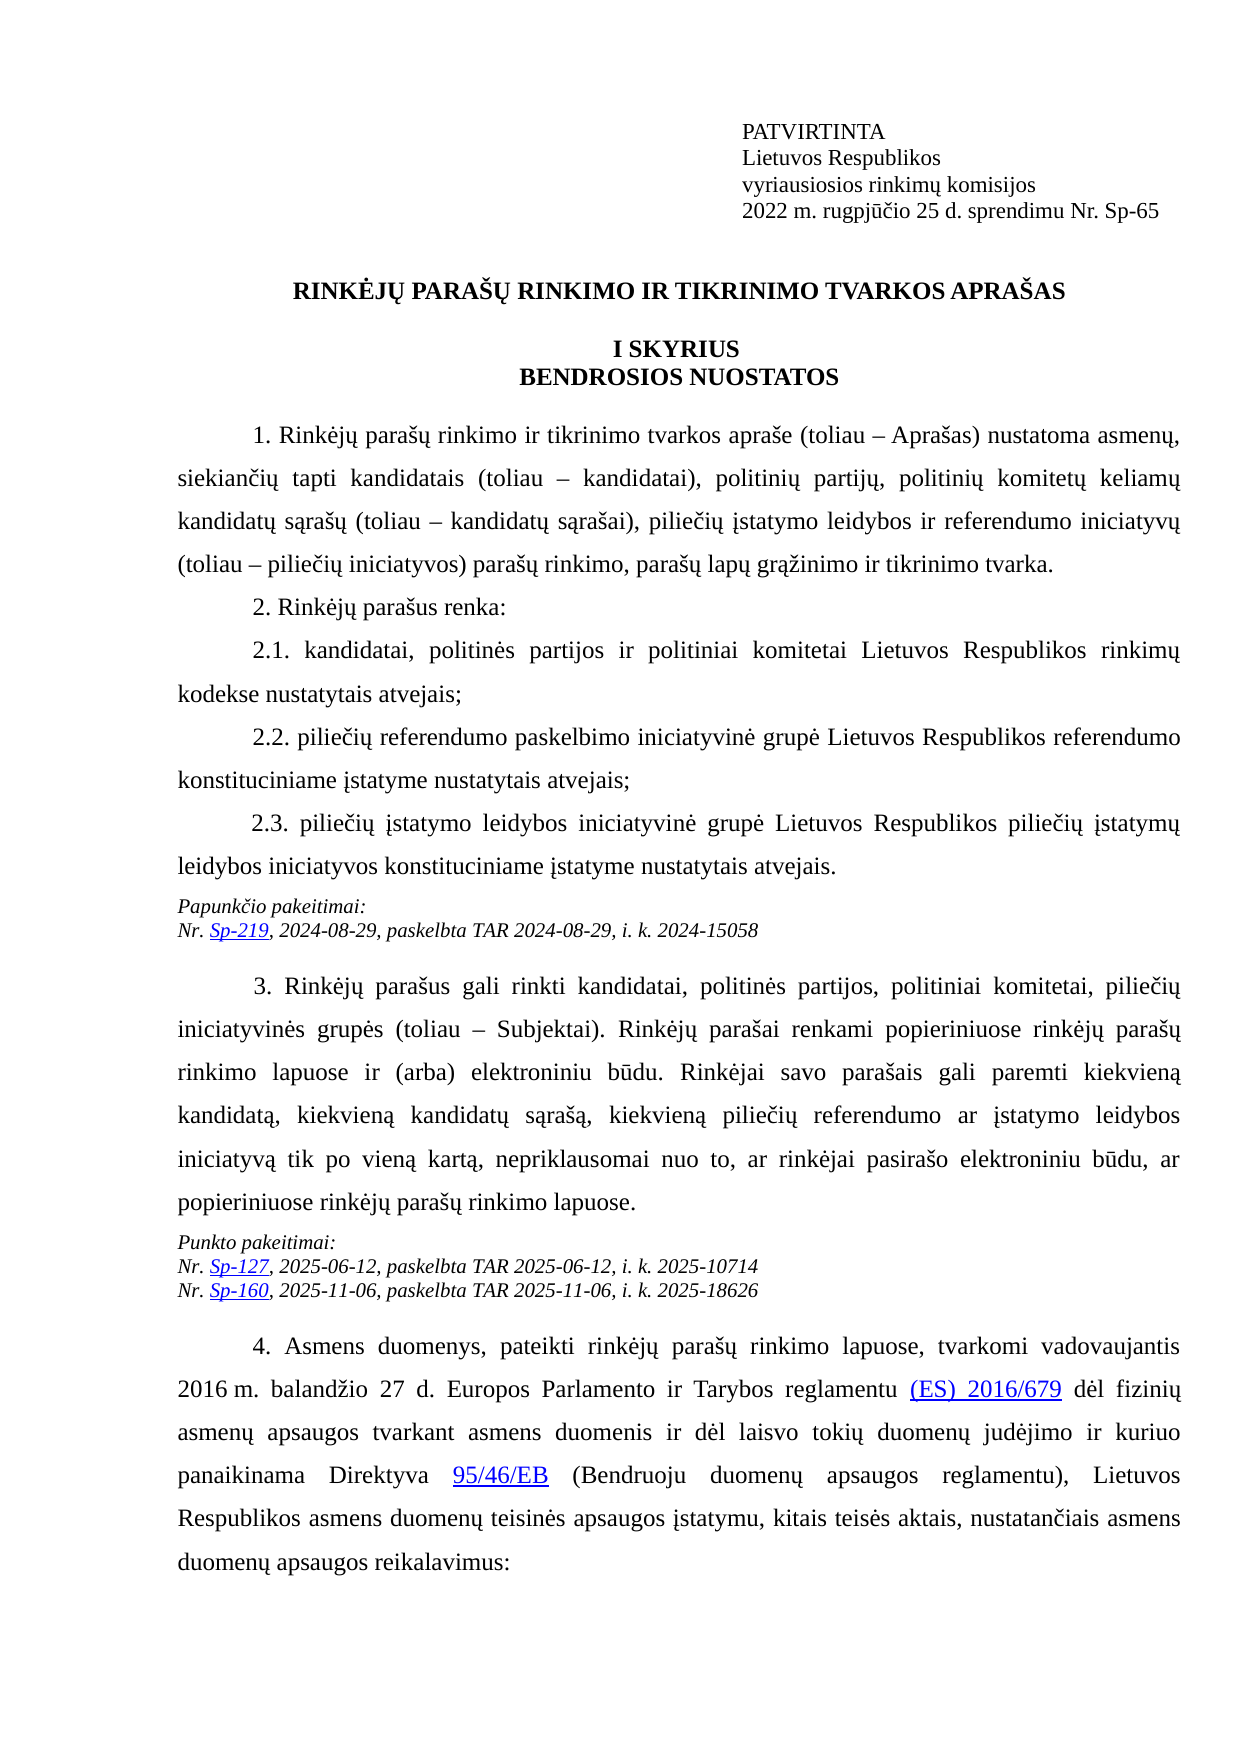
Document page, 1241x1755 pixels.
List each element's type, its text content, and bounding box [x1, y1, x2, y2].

text 2022 m. rugpjūčio 25 d. sprendimu Nr. Sp-65 [166, 197, 1181, 223]
text 2.3. piliečių įstatymo leidybos iniciatyvinė grupė Lietuvos Respublikos piliečių įstatymų leidybos iniciatyvos konstituciniame įstatyme nustatytais atvejais. [177, 808, 1181, 880]
text 3. Rinkėjų parašus gali rinkti kandidatai, politinės partijos, politiniai komitetai, piliečių iniciatyvinės grupės (toliau – Subjektai). Rinkėjų parašai renkami popieriniuose rinkėjų parašų rinkimo lapuose ir (arba) elektroniniu būdu. Rinkėjai savo parašais gali paremti kiekvieną kandidatą, kiekvieną kandidatų sąrašą, kiekvieną piliečių referendumo ar įstatymo leidybos iniciatyvą tik po vieną kartą, nepriklausomai nuo to, ar rinkėjai pasirašo elektroniniu būdu, ar popieriniuose rinkėjų parašų rinkimo lapuose. [177, 971, 1181, 1216]
text RINKĖJŲ PARAŠŲ RINKIMO IR TIKRINIMO TVARKOS APRAŠAS [177, 276, 1181, 305]
text 4. Asmens duomenys, pateikti rinkėjų parašų rinkimo lapuose, tvarkomi vadovaujantis 2016 m. balandžio 27 d. Europos Parlamento ir Tarybos reglamentu (ES) 2016/679 dėl fizinių asmenų apsaugos tvarkant asmens duomenis ir dėl laisvo tokių duomenų judėjimo ir kuriuo panaikinama Direktyva 95/46/EB (Bendruoju duomenų apsaugos reglamentu), Lietuvos Respublikos asmens duomenų teisinės apsaugos įstatymu, kitais teisės aktais, nustatančiais asmens duomenų apsaugos reikalavimus: [177, 1331, 1181, 1575]
text Punkto pakeitimai: [177, 1230, 1181, 1254]
text vyriausiosios rinkimų komisijos [166, 171, 1181, 197]
text 1. Rinkėjų parašų rinkimo ir tikrinimo tvarkos apraše (toliau – Aprašas) nustatoma asmenų, siekiančių tapti kandidatais (toliau – kandidatai), politinių partijų, politinių komitetų keliamų kandidatų sąrašų (toliau – kandidatų sąrašai), piliečių įstatymo leidybos ir referendumo iniciatyvų (toliau – piliečių iniciatyvos) parašų rinkimo, parašų lapų grąžinimo ir tikrinimo tvarka. [177, 420, 1181, 578]
text 2. Rinkėjų parašus renka: [177, 592, 1181, 621]
text Nr. Sp-127, 2025-06-12, paskelbta TAR 2025-06-12, i. k. 2025-10714 [177, 1254, 1181, 1278]
text bENDROSIOS NUOSTATOS [177, 362, 1181, 391]
text PATVIRTINTA [166, 118, 1181, 144]
text I SKYRIUS [177, 334, 1181, 362]
text 2.1. kandidatai, politinės partijos ir politiniai komitetai Lietuvos Respublikos rinkimų kodekse nustatytais atvejais; [177, 636, 1181, 707]
text 2.2. piliečių referendumo paskelbimo iniciatyvinė grupė Lietuvos Respublikos referendumo konstituciniame įstatyme nustatytais atvejais; [177, 722, 1181, 794]
text Nr. Sp-160, 2025-11-06, paskelbta TAR 2025-11-06, i. k. 2025-18626 [177, 1278, 1181, 1302]
text Lietuvos Respublikos [166, 144, 1181, 171]
text Nr. Sp-219, 2024-08-29, paskelbta TAR 2024-08-29, i. k. 2024-15058 [177, 918, 1181, 942]
text Papunkčio pakeitimai: [177, 894, 1181, 918]
